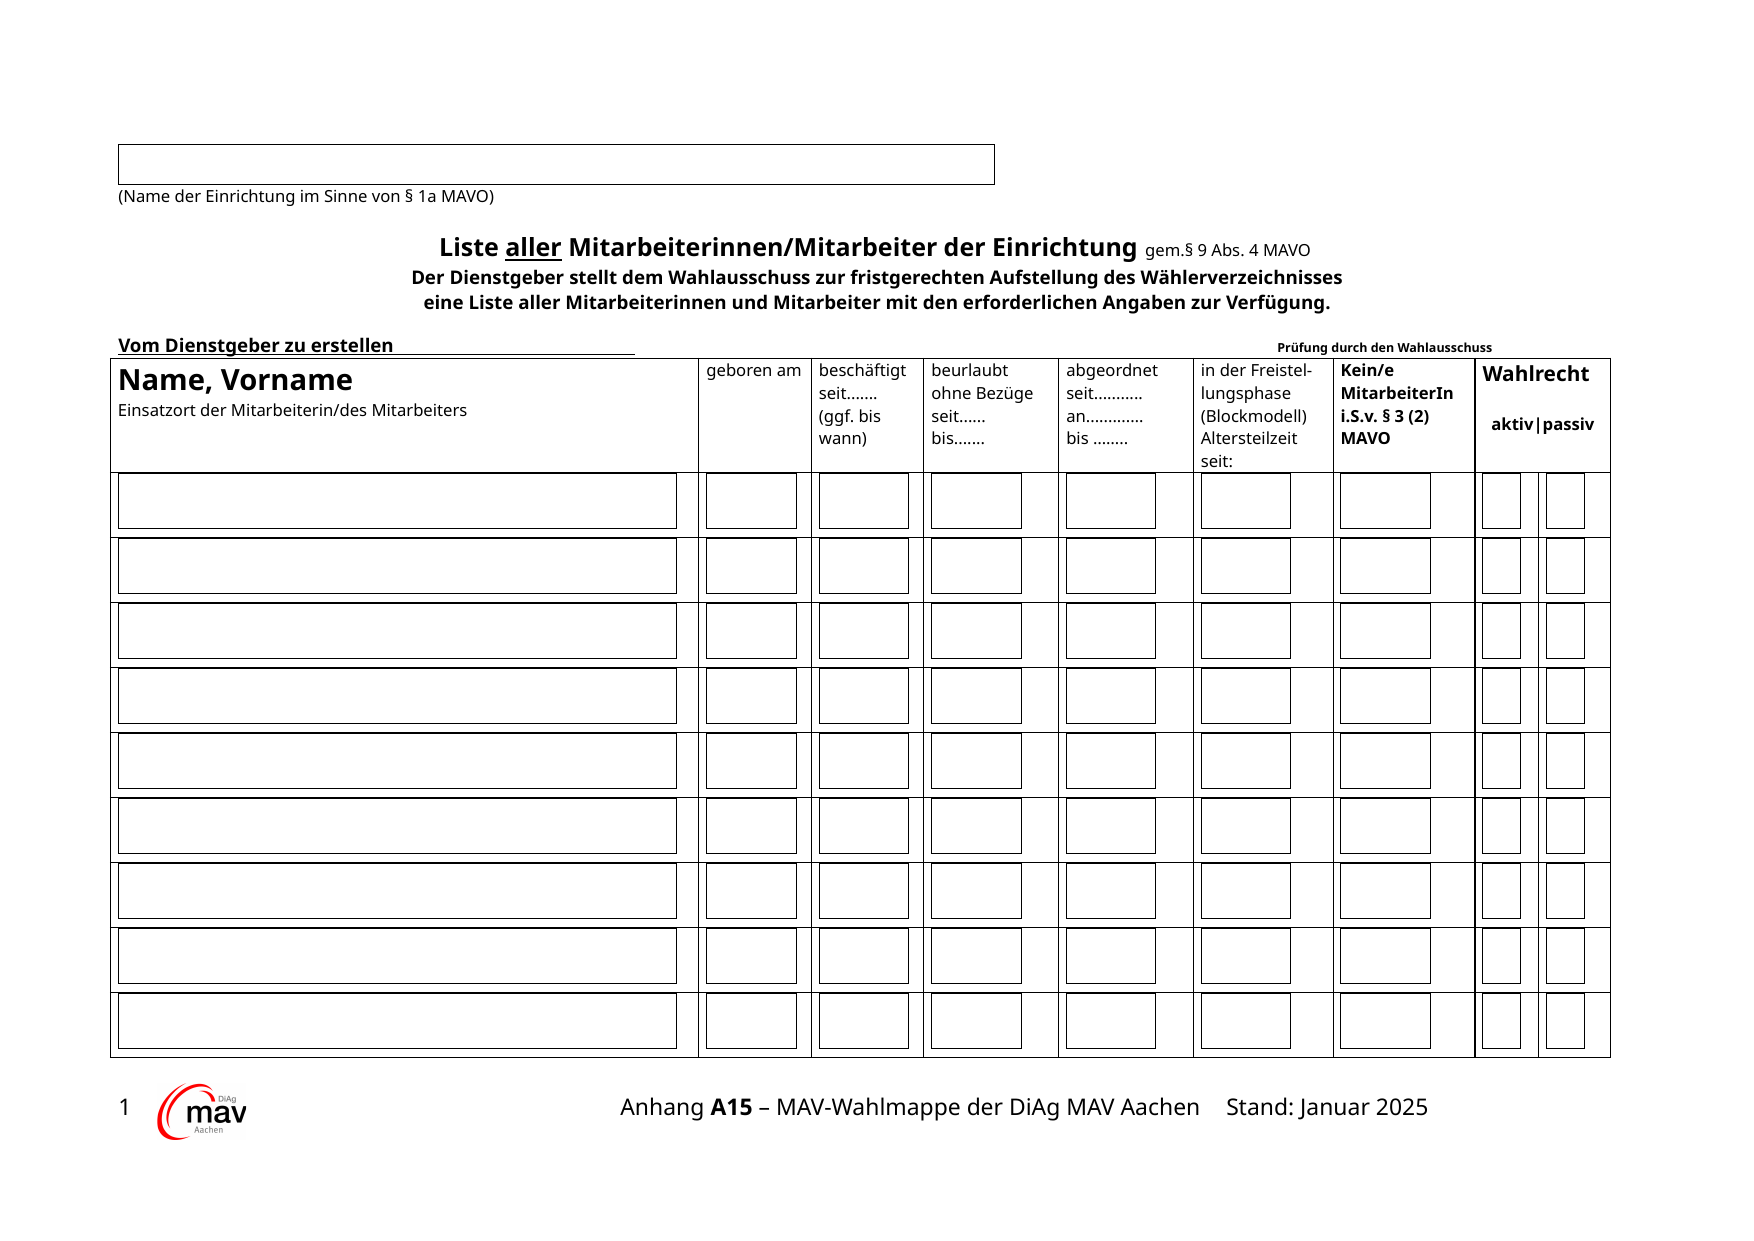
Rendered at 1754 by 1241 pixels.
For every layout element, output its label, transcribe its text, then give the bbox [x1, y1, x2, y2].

table_header in der Freistel-lungsphase (Blockmodell) Altersteilzeit seit: [1194, 359, 1333, 472]
table_cell [1476, 603, 1538, 667]
table_cell [1059, 798, 1193, 862]
table_cell [1059, 993, 1193, 1057]
table_cell [924, 928, 1058, 992]
table_cell [699, 993, 811, 1057]
table_cell [1539, 538, 1610, 602]
table_cell [1476, 538, 1538, 602]
table_header Wahlrecht aktiv|passiv [1476, 359, 1610, 472]
table_cell [1059, 538, 1193, 602]
table_cell [1476, 993, 1538, 1057]
table_cell [111, 798, 698, 862]
table_cell [1476, 668, 1538, 732]
table_cell [111, 733, 698, 797]
table_cell [812, 538, 923, 602]
table_cell [812, 863, 923, 927]
table_cell [1334, 668, 1474, 732]
text Liste aller Mitarbeiterinnen/Mitarbeiter der Einrichtung gem.§ 9 Abs. 4 MAVO [118, 230, 1636, 264]
table_cell [111, 863, 698, 927]
text Der Dienstgeber stellt dem Wahlausschuss zur fristgerechten Aufstellung des Wählerverzeichnisses eine Liste aller Mitarbeiterinnen und Mitarbeiter mit den erforderlichen Angaben zur Verfügung. [118, 264, 1636, 315]
table_cell [1334, 928, 1474, 992]
table_cell [1194, 538, 1333, 602]
table_cell [1059, 603, 1193, 667]
table_cell [924, 733, 1058, 797]
table_cell [812, 668, 923, 732]
table_cell [1539, 863, 1610, 927]
table_header beurlaubt ohne Bezüge seit...... bis....... [924, 359, 1058, 472]
table_cell [1059, 863, 1193, 927]
table_cell [1194, 668, 1333, 732]
table_cell [1539, 733, 1610, 797]
picture [157, 1083, 247, 1140]
table_cell [1059, 733, 1193, 797]
table_header abgeordnet seit........... an..........… bis …….. [1059, 359, 1193, 472]
table_cell [699, 733, 811, 797]
table_cell [812, 798, 923, 862]
table_cell [812, 733, 923, 797]
table_cell [1476, 733, 1538, 797]
table_cell [1334, 473, 1474, 537]
table_cell [1194, 928, 1333, 992]
text Vom Dienstgeber zu erstellen Prüfung durch den Wahlausschuss [118, 315, 1636, 358]
table_header geboren am [699, 359, 811, 472]
table_cell [111, 993, 698, 1057]
table_cell [1194, 603, 1333, 667]
table_cell [1476, 928, 1538, 992]
table_cell [111, 928, 698, 992]
table_header beschäftigt seit....... (ggf. bis wann) [812, 359, 923, 472]
table_cell [699, 863, 811, 927]
table_cell [111, 668, 698, 732]
table_cell [1194, 863, 1333, 927]
table_cell [812, 603, 923, 667]
table_cell [111, 473, 698, 537]
table_cell [812, 993, 923, 1057]
table_cell [812, 473, 923, 537]
table_cell [1334, 733, 1474, 797]
table_cell [1539, 668, 1610, 732]
table_cell [699, 538, 811, 602]
table_cell [699, 928, 811, 992]
table_cell [111, 603, 698, 667]
table_header Kein/e MitarbeiterIn i.S.v. § 3 (2) MAVO [1334, 359, 1474, 472]
table_header Name, Vorname Einsatzort der Mitarbeiterin/des Mitarbeiters [111, 359, 698, 472]
table_cell [1059, 668, 1193, 732]
table_cell [1539, 798, 1610, 862]
table_cell [1194, 798, 1333, 862]
table_cell [111, 538, 698, 602]
table_cell [1334, 993, 1474, 1057]
table_cell [924, 863, 1058, 927]
table_cell [1334, 538, 1474, 602]
table_cell [699, 798, 811, 862]
table_cell [1059, 473, 1193, 537]
table_cell [1334, 798, 1474, 862]
text (Name der Einrichtung im Sinne von § 1a MAVO) [118, 184, 1636, 230]
table_cell [1539, 473, 1610, 537]
table_cell [1476, 473, 1538, 537]
table_cell [1194, 733, 1333, 797]
table_cell [1539, 603, 1610, 667]
table_cell [1194, 993, 1333, 1057]
table_cell [1539, 993, 1610, 1057]
table_cell [1334, 863, 1474, 927]
table_cell [1334, 603, 1474, 667]
table_cell [1476, 798, 1538, 862]
table_cell [924, 668, 1058, 732]
table_cell [699, 668, 811, 732]
table_cell [1194, 473, 1333, 537]
table_cell [699, 603, 811, 667]
table_cell [924, 538, 1058, 602]
table_cell [1539, 928, 1610, 992]
table_cell [1476, 863, 1538, 927]
table_cell [924, 993, 1058, 1057]
table_cell [924, 603, 1058, 667]
table_cell [1059, 928, 1193, 992]
table_cell [924, 798, 1058, 862]
table_cell [924, 473, 1058, 537]
table_cell [812, 928, 923, 992]
table_cell [699, 473, 811, 537]
